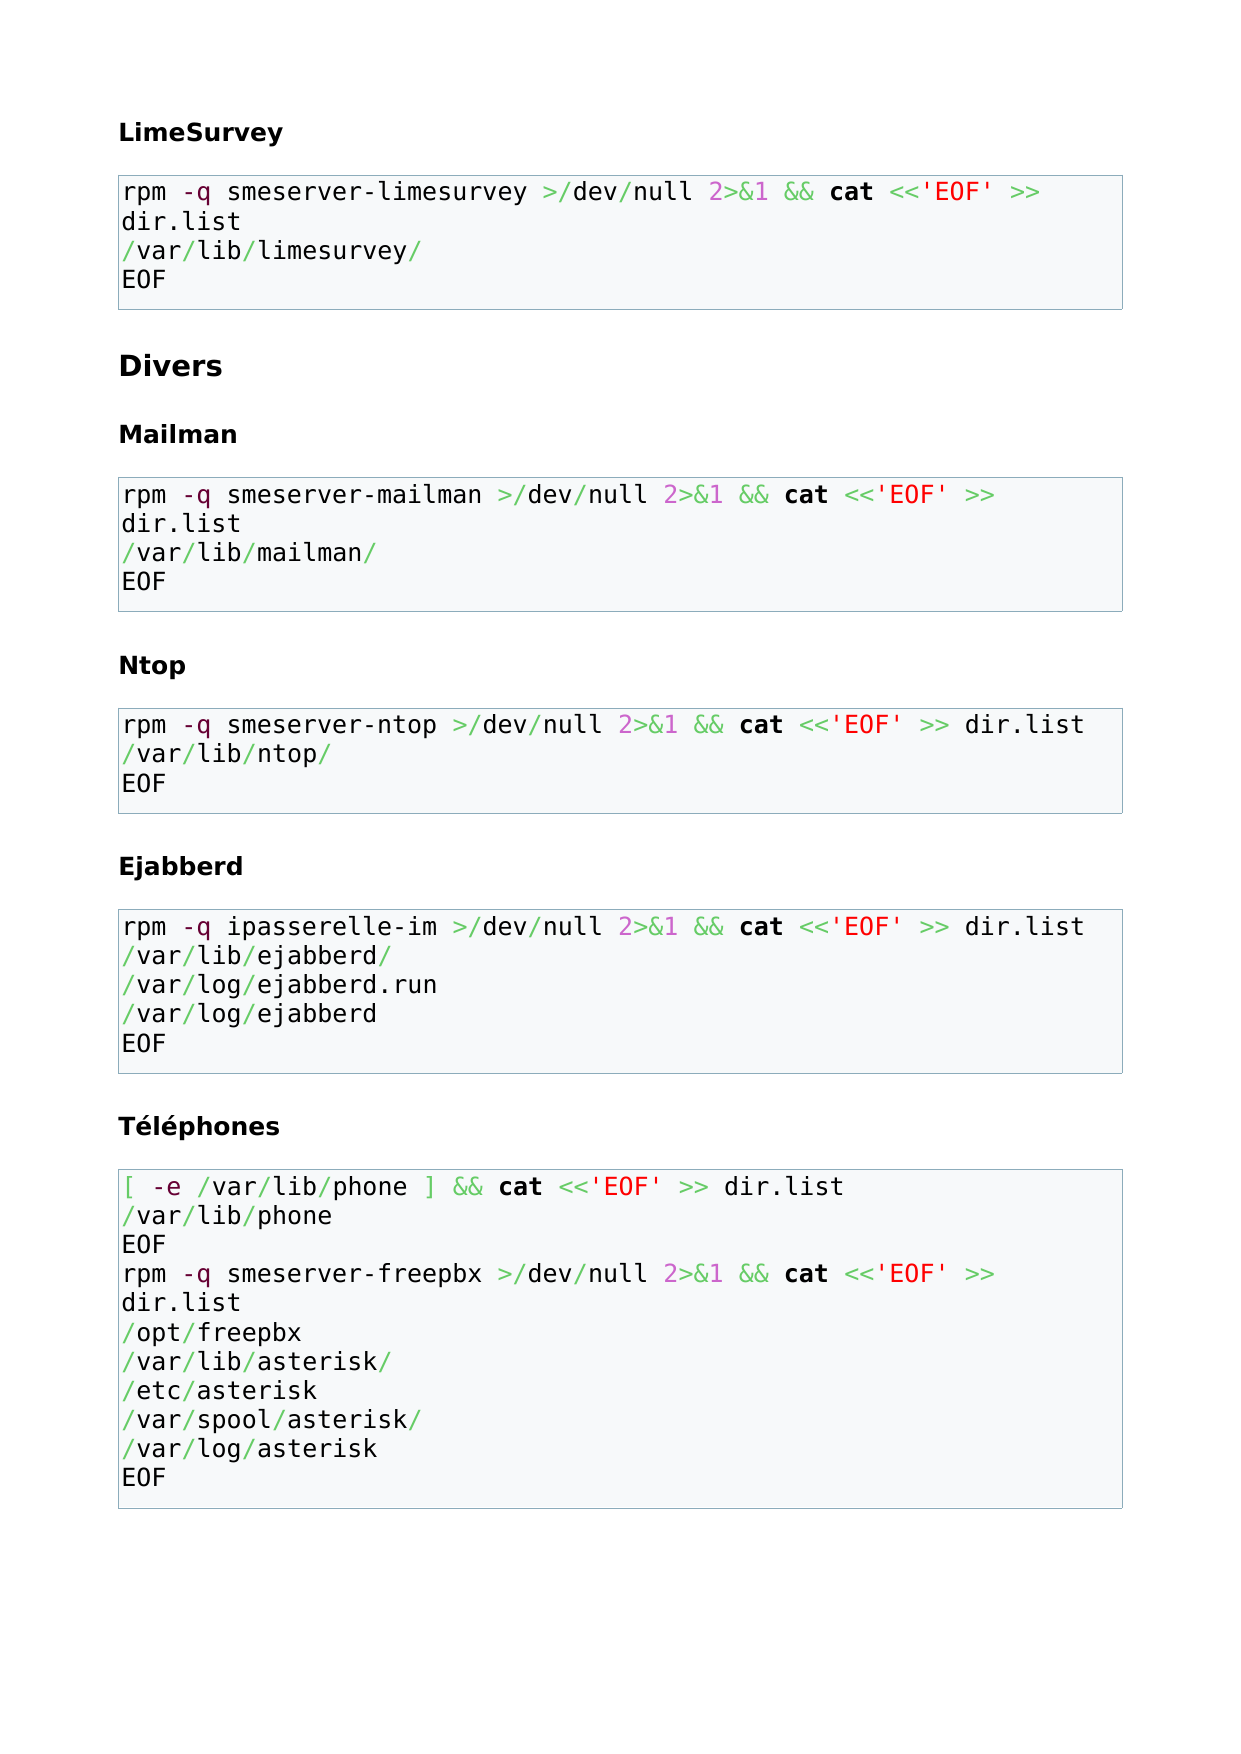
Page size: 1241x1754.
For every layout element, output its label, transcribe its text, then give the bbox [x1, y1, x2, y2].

table_header rpm -q smeserver-mailman >/dev/null 2>&1 && cat <<'EOF' >> dir.list /var/lib/mailman/ EOF [119, 478, 1122, 611]
subtitle Divers [118, 349, 1122, 383]
table_header rpm -q smeserver-ntop >/dev/null 2>&1 && cat <<'EOF' >> dir.list /var/lib/ntop/ EOF [119, 709, 1122, 813]
subtitle Téléphones [118, 1112, 1122, 1142]
subtitle Mailman [118, 420, 1122, 449]
subtitle Ejabberd [118, 853, 1122, 882]
table_header [ -e /var/lib/phone ] && cat <<'EOF' >> dir.list /var/lib/phone EOF rpm -q smeserver-freepbx >/dev/null 2>&1 && cat <<'EOF' >> dir.list /opt/freepbx /var/lib/asterisk/ /etc/asterisk /var/spool/asterisk/ /var/log/asterisk EOF [119, 1170, 1122, 1507]
subtitle LimeSurvey [118, 118, 1122, 147]
table_header rpm -q ipasserelle-im >/dev/null 2>&1 && cat <<'EOF' >> dir.list /var/lib/ejabberd/ /var/log/ejabberd.run /var/log/ejabberd EOF [119, 910, 1122, 1073]
subtitle Ntop [118, 651, 1122, 680]
table_header rpm -q smeserver-limesurvey >/dev/null 2>&1 && cat <<'EOF' >> dir.list /var/lib/limesurvey/ EOF [119, 176, 1122, 309]
